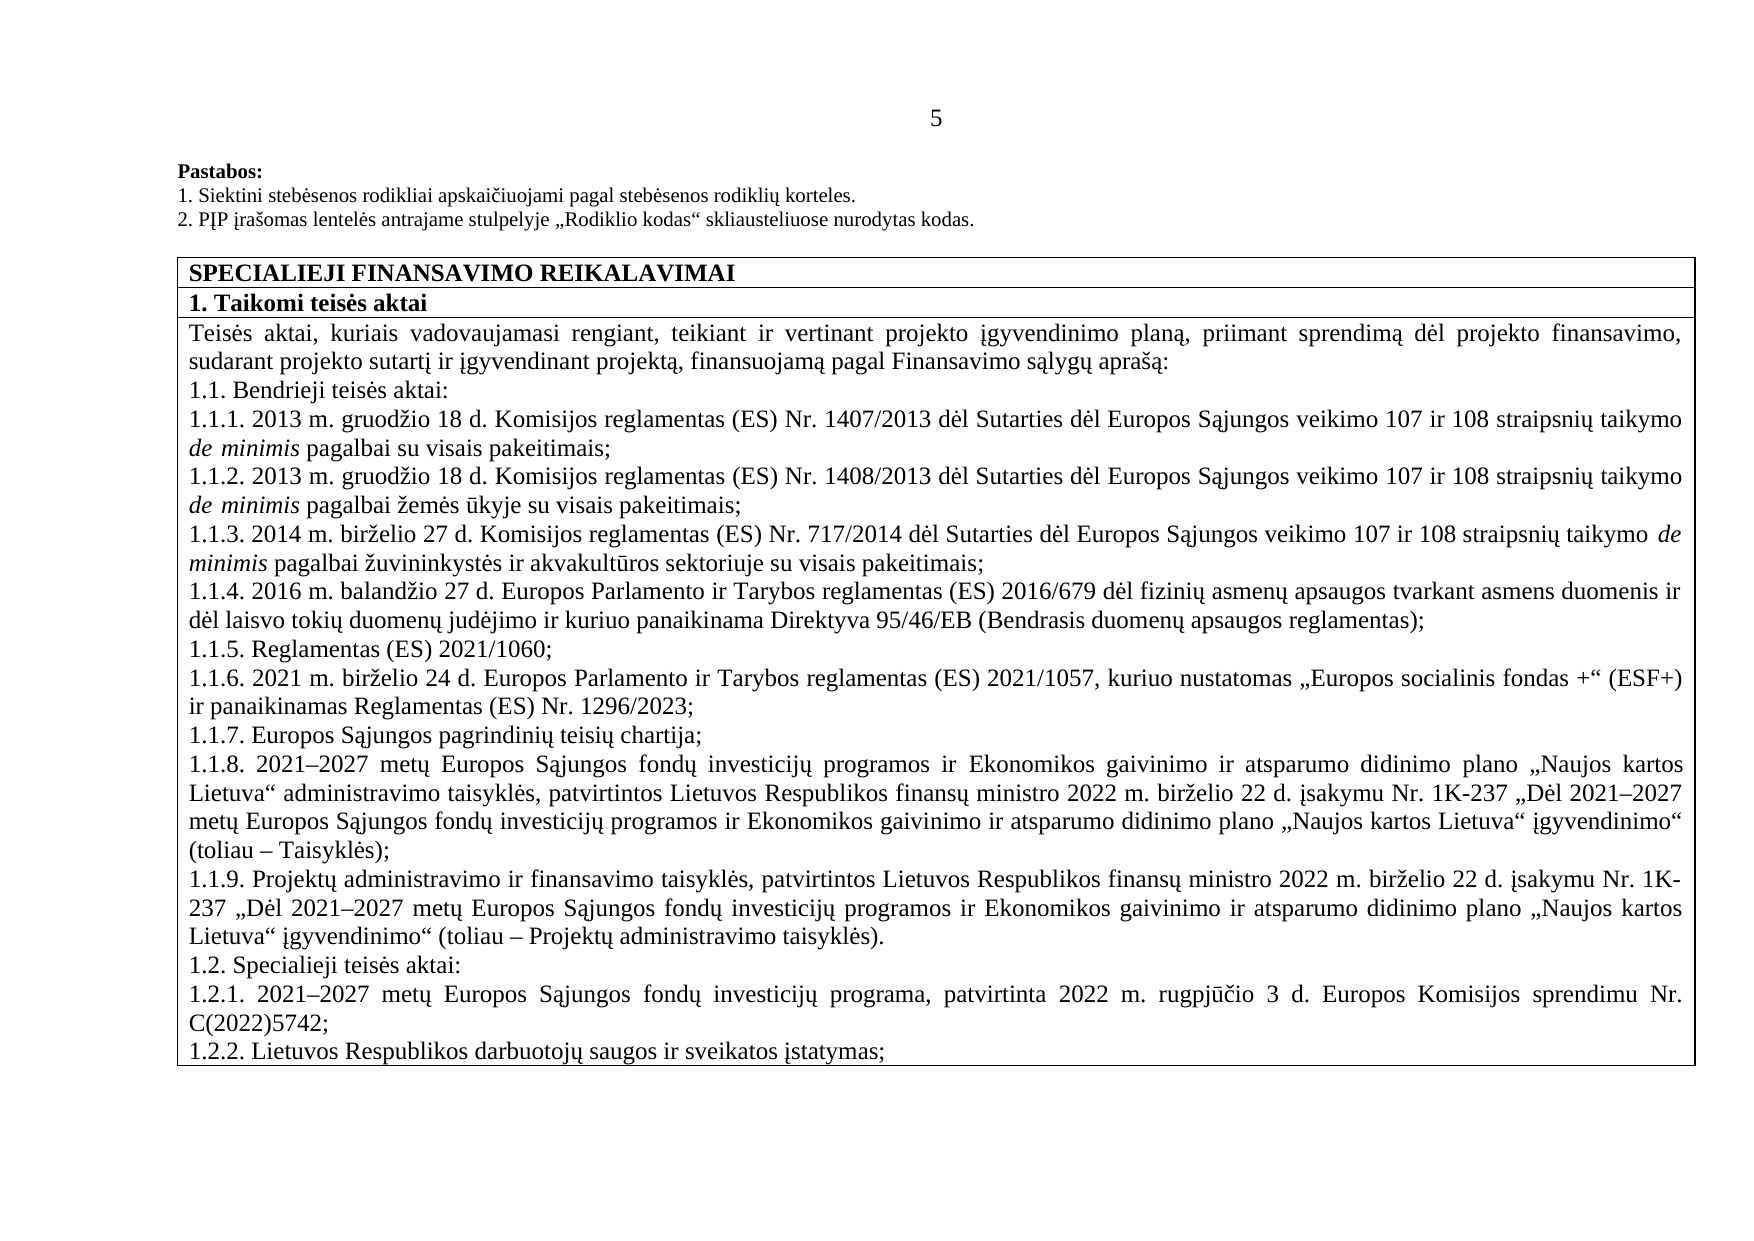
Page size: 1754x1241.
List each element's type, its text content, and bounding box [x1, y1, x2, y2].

text 1. Siektini stebėsenos rodikliai apskaičiuojami pagal stebėsenos rodiklių korteles. [118, 183, 1695, 207]
table_header SPECIALIEJI FINANSAVIMO REIKALAVIMAI [178, 258, 1694, 287]
table_cell 1. Taikomi teisės aktai [178, 288, 1694, 317]
text Pastabos: [118, 158, 1695, 183]
text 2. PĮP įrašomas lentelės antrajame stulpelyje „Rodiklio kodas“ skliausteliuose nurodytas kodas. [118, 207, 1695, 231]
table_cell Teisės aktai, kuriais vadovaujamasi rengiant, teikiant ir vertinant projekto įgyvendinimo planą, priimant sprendimą dėl projekto finansavimo, sudarant projekto sutartį ir įgyvendinant projektą, finansuojamą pagal Finansavimo sąlygų aprašą: 1.1. Bendrieji teisės aktai: 1.1.1. 2013 m. gruodžio 18 d. Komisijos reglamentas (ES) Nr. 1407/2013 dėl Sutarties dėl Europos Sąjungos veikimo 107 ir 108 straipsnių taikymo de minimis pagalbai su visais pakeitimais; 1.1.2. 2013 m. gruodžio 18 d. Komisijos reglamentas (ES) Nr. 1408/2013 dėl Sutarties dėl Europos Sąjungos veikimo 107 ir 108 straipsnių taikymo de minimis pagalbai žemės ūkyje su visais pakeitimais; 1.1.3. 2014 m. birželio 27 d. Komisijos reglamentas (ES) Nr. 717/2014 dėl Sutarties dėl Europos Sąjungos veikimo 107 ir 108 straipsnių taikymo de minimis pagalbai žuvininkystės ir akvakultūros sektoriuje su visais pakeitimais; 1.1.4. 2016 m. balandžio 27 d. Europos Parlamento ir Tarybos reglamentas (ES) 2016/679 dėl fizinių asmenų apsaugos tvarkant asmens duomenis ir dėl laisvo tokių duomenų judėjimo ir kuriuo panaikinama Direktyva 95/46/EB (Bendrasis duomenų apsaugos reglamentas); 1.1.5. Reglamentas (ES) 2021/1060; 1.1.6. 2021 m. birželio 24 d. Europos Parlamento ir Tarybos reglamentas (ES) 2021/1057, kuriuo nustatomas „Europos socialinis fondas +“ (ESF+) ir panaikinamas Reglamentas (ES) Nr. 1296/2023; 1.1.7. Europos Sąjungos pagrindinių teisių chartija; 1.1.8. 2021–2027 metų Europos Sąjungos fondų investicijų programos ir Ekonomikos gaivinimo ir atsparumo didinimo plano „Naujos kartos Lietuva“ administravimo taisyklės, patvirtintos Lietuvos Respublikos finansų ministro 2022 m. birželio 22 d. įsakymu Nr. 1K-237 „Dėl 2021–2027 metų Europos Sąjungos fondų investicijų programos ir Ekonomikos gaivinimo ir atsparumo didinimo plano „Naujos kartos Lietuva“ įgyvendinimo“ (toliau – Taisyklės); 1.1.9. Projektų administravimo ir finansavimo taisyklės, patvirtintos Lietuvos Respublikos finansų ministro 2022 m. birželio 22 d. įsakymu Nr. 1K-237 „Dėl 2021–2027 metų Europos Sąjungos fondų investicijų programos ir Ekonomikos gaivinimo ir atsparumo didinimo plano „Naujos kartos Lietuva“ įgyvendinimo“ (toliau – Projektų administravimo taisyklės). 1.2. Specialieji teisės aktai: 1.2.1. 2021–2027 metų Europos Sąjungos fondų investicijų programa, patvirtinta 2022 m. rugpjūčio 3 d. Europos Komisijos sprendimu Nr. C(2022)5742; 1.2.2. Lietuvos Respublikos darbuotojų saugos ir sveikatos įstatymas; [178, 318, 1694, 1065]
